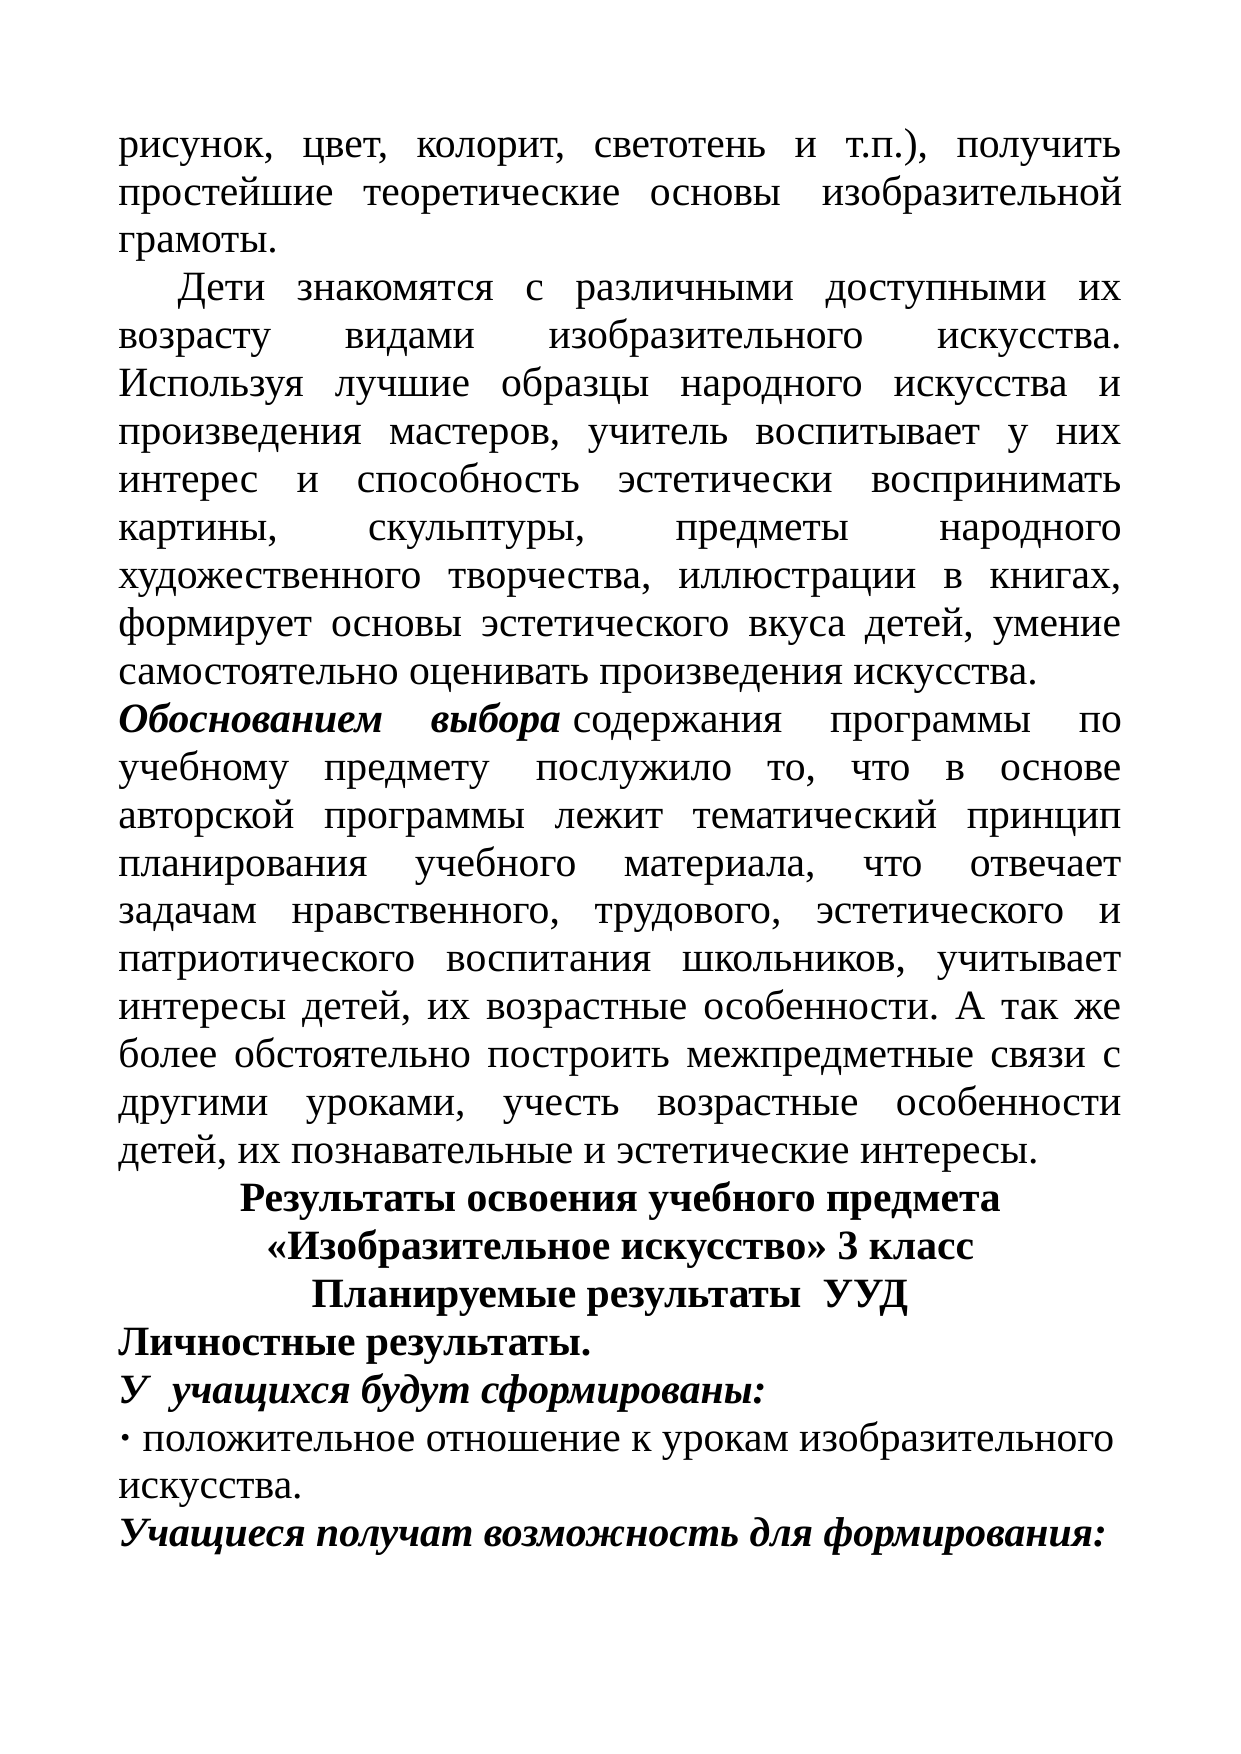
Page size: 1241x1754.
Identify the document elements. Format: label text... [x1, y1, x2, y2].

text искусства. [118, 1460, 1122, 1508]
text У учащихся будут сформированы: [118, 1364, 1122, 1412]
text Учащиеся получат возможность для формирования: [118, 1508, 1122, 1556]
text Планируемые результаты УУД [118, 1268, 1122, 1316]
text · положительное отношение к урокам изобразительного [118, 1412, 1122, 1460]
text Личностные результаты. [118, 1316, 1122, 1364]
text рисунок, цвет, колорит, светотень и т.п.), получить простейшие теоретические основы изобразительной грамоты. [118, 118, 1122, 262]
text Обоснованием выбора содержания программы по учебному предмету послужило то, что в основе авторской программы лежит тематический принцип планирования учебного материала, что отвечает задачам нравственного, трудового, эстетического и патриотического воспитания школьников, учитывает интересы детей, их возрастные особенности. А так же более обстоятельно построить межпредметные связи с другими уроками, учесть возрастные особенности детей, их познавательные и эстетические интересы. [118, 693, 1122, 1172]
text Результаты освоения учебного предмета «Изобразительное искусство» 3 класс [118, 1172, 1122, 1268]
text Дети знакомятся с различными доступными их возрасту видами изобразительного искусства. Используя лучшие образцы народного искусства и произведения мастеров, учитель воспитывает у них интерес и способность эстетически воспринимать картины, скульптуры, предметы народного художественного творчества, иллюстрации в книгах, формирует основы эстетического вкуса детей, умение самостоятельно оценивать произведения искусства. [118, 262, 1122, 693]
